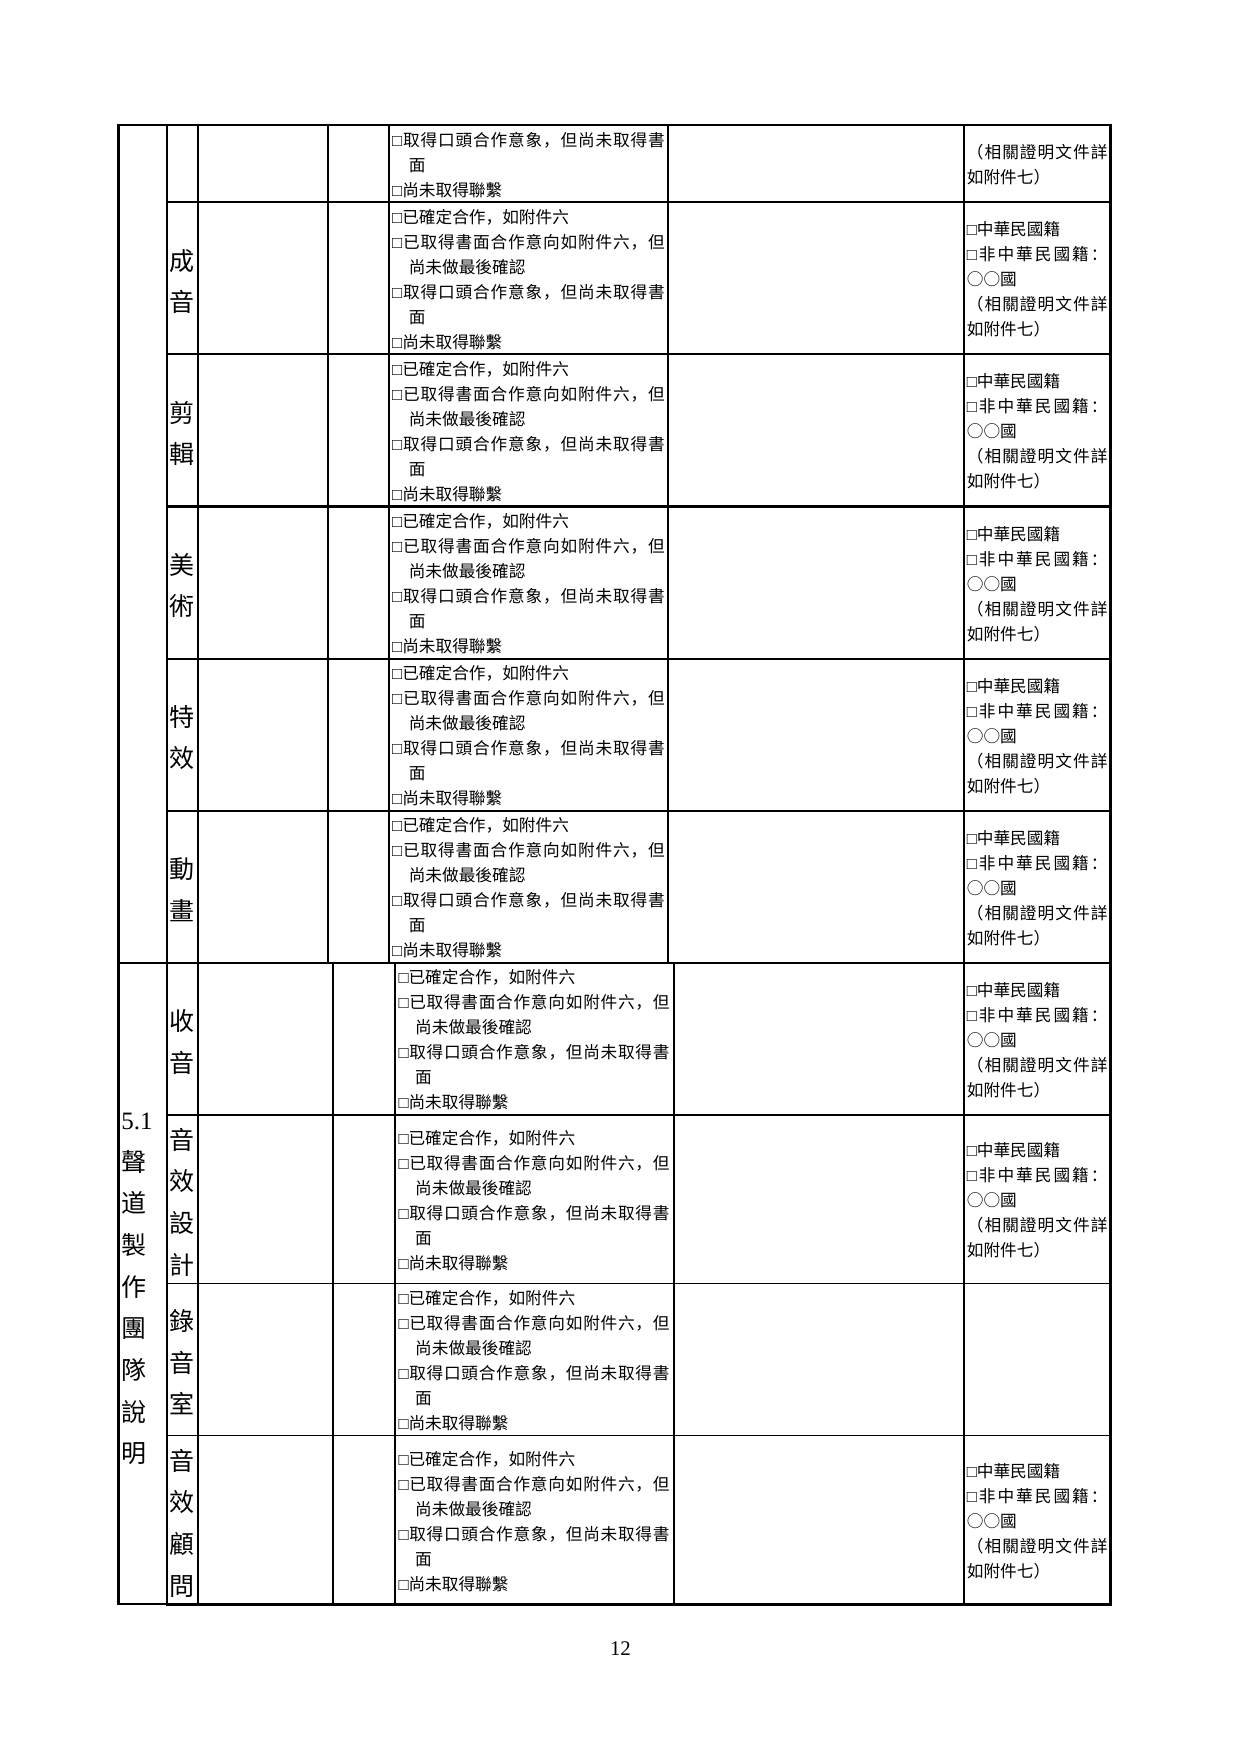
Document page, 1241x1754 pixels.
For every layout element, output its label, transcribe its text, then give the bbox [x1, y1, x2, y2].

table_cell [199, 355, 327, 505]
table_cell □取得口頭合作意象，但尚未取得書面 □尚未取得聯繫 [390, 126, 667, 201]
table_cell 成音 [168, 203, 197, 353]
table_cell [329, 126, 388, 201]
table_cell [669, 126, 963, 201]
table_cell [199, 508, 327, 657]
table_cell [199, 660, 327, 809]
table_cell □中華民國籍 □非中華民國籍：○○國 （相關證明文件詳如附件七） [965, 508, 1109, 657]
table_cell [334, 1436, 394, 1603]
table_cell [675, 1116, 963, 1282]
table_cell [199, 1284, 332, 1434]
table_cell [199, 126, 327, 201]
table_cell 5.1聲道製作團隊說明 [120, 964, 166, 1603]
table_cell [675, 1436, 963, 1603]
table_cell □已確定合作，如附件六 □已取得書面合作意向如附件六，但尚未做最後確認 □取得口頭合作意象，但尚未取得書面 □尚未取得聯繫 [390, 660, 667, 809]
table_cell 動畫 [168, 812, 197, 962]
table_cell [675, 1284, 963, 1434]
table_cell 音效設計 [168, 1116, 197, 1282]
table_cell □已確定合作，如附件六 □已取得書面合作意向如附件六，但尚未做最後確認 □取得口頭合作意象，但尚未取得書面 □尚未取得聯繫 [390, 203, 667, 353]
table_cell □已確定合作，如附件六 □已取得書面合作意向如附件六，但尚未做最後確認 □取得口頭合作意象，但尚未取得書面 □尚未取得聯繫 [390, 355, 667, 505]
table_cell [669, 660, 963, 809]
table_cell □中華民國籍 □非中華民國籍：○○國 （相關證明文件詳如附件七） [965, 964, 1109, 1114]
table_cell □已確定合作，如附件六 □已取得書面合作意向如附件六，但尚未做最後確認 □取得口頭合作意象，但尚未取得書面 □尚未取得聯繫 [390, 508, 667, 657]
table_cell [669, 508, 963, 657]
table_cell （相關證明文件詳如附件七） [965, 126, 1109, 201]
table_cell 錄音室 [168, 1284, 197, 1434]
table_cell □中華民國籍 □非中華民國籍：○○國 （相關證明文件詳如附件七） [965, 1116, 1109, 1282]
table_cell 收音 [168, 964, 197, 1114]
table_cell 音效顧問 [168, 1436, 197, 1603]
table_cell [199, 203, 327, 353]
table_cell [199, 964, 332, 1114]
table_cell [669, 812, 963, 962]
table_cell [329, 355, 388, 505]
table_cell 剪輯 [168, 355, 197, 505]
table_cell [675, 964, 963, 1114]
table_cell 美術 [168, 508, 197, 657]
table_cell □已確定合作，如附件六 □已取得書面合作意向如附件六，但尚未做最後確認 □取得口頭合作意象，但尚未取得書面 □尚未取得聯繫 [396, 1436, 673, 1603]
table_cell [334, 964, 394, 1114]
table_cell □已確定合作，如附件六 □已取得書面合作意向如附件六，但尚未做最後確認 □取得口頭合作意象，但尚未取得書面 □尚未取得聯繫 [396, 1116, 673, 1282]
table_cell □已確定合作，如附件六 □已取得書面合作意向如附件六，但尚未做最後確認 □取得口頭合作意象，但尚未取得書面 □尚未取得聯繫 [396, 964, 673, 1114]
table_cell □已確定合作，如附件六 □已取得書面合作意向如附件六，但尚未做最後確認 □取得口頭合作意象，但尚未取得書面 □尚未取得聯繫 [390, 812, 667, 962]
table_cell □中華民國籍 □非中華民國籍：○○國 （相關證明文件詳如附件七） [965, 203, 1109, 353]
table_cell [669, 355, 963, 505]
table_cell [334, 1116, 394, 1282]
table_cell 特效 [168, 660, 197, 809]
table_cell □中華民國籍 □非中華民國籍：○○國 （相關證明文件詳如附件七） [965, 355, 1109, 505]
table_cell [329, 203, 388, 353]
table_cell □中華民國籍 □非中華民國籍：○○國 （相關證明文件詳如附件七） [965, 1436, 1109, 1603]
table_cell [334, 1284, 394, 1434]
table_cell □中華民國籍 □非中華民國籍：○○國 （相關證明文件詳如附件七） [965, 660, 1109, 809]
table_cell [669, 203, 963, 353]
table_cell [120, 126, 166, 962]
table_cell □已確定合作，如附件六 □已取得書面合作意向如附件六，但尚未做最後確認 □取得口頭合作意象，但尚未取得書面 □尚未取得聯繫 [396, 1284, 673, 1434]
table_cell [199, 1116, 332, 1282]
table_cell [965, 1284, 1109, 1434]
table_cell [329, 660, 388, 809]
table_cell □中華民國籍 □非中華民國籍：○○國 （相關證明文件詳如附件七） [965, 812, 1109, 962]
table_cell [168, 126, 197, 201]
table_cell [329, 508, 388, 657]
table_cell [329, 812, 388, 962]
table_cell [199, 812, 327, 962]
table_cell [199, 1436, 332, 1603]
